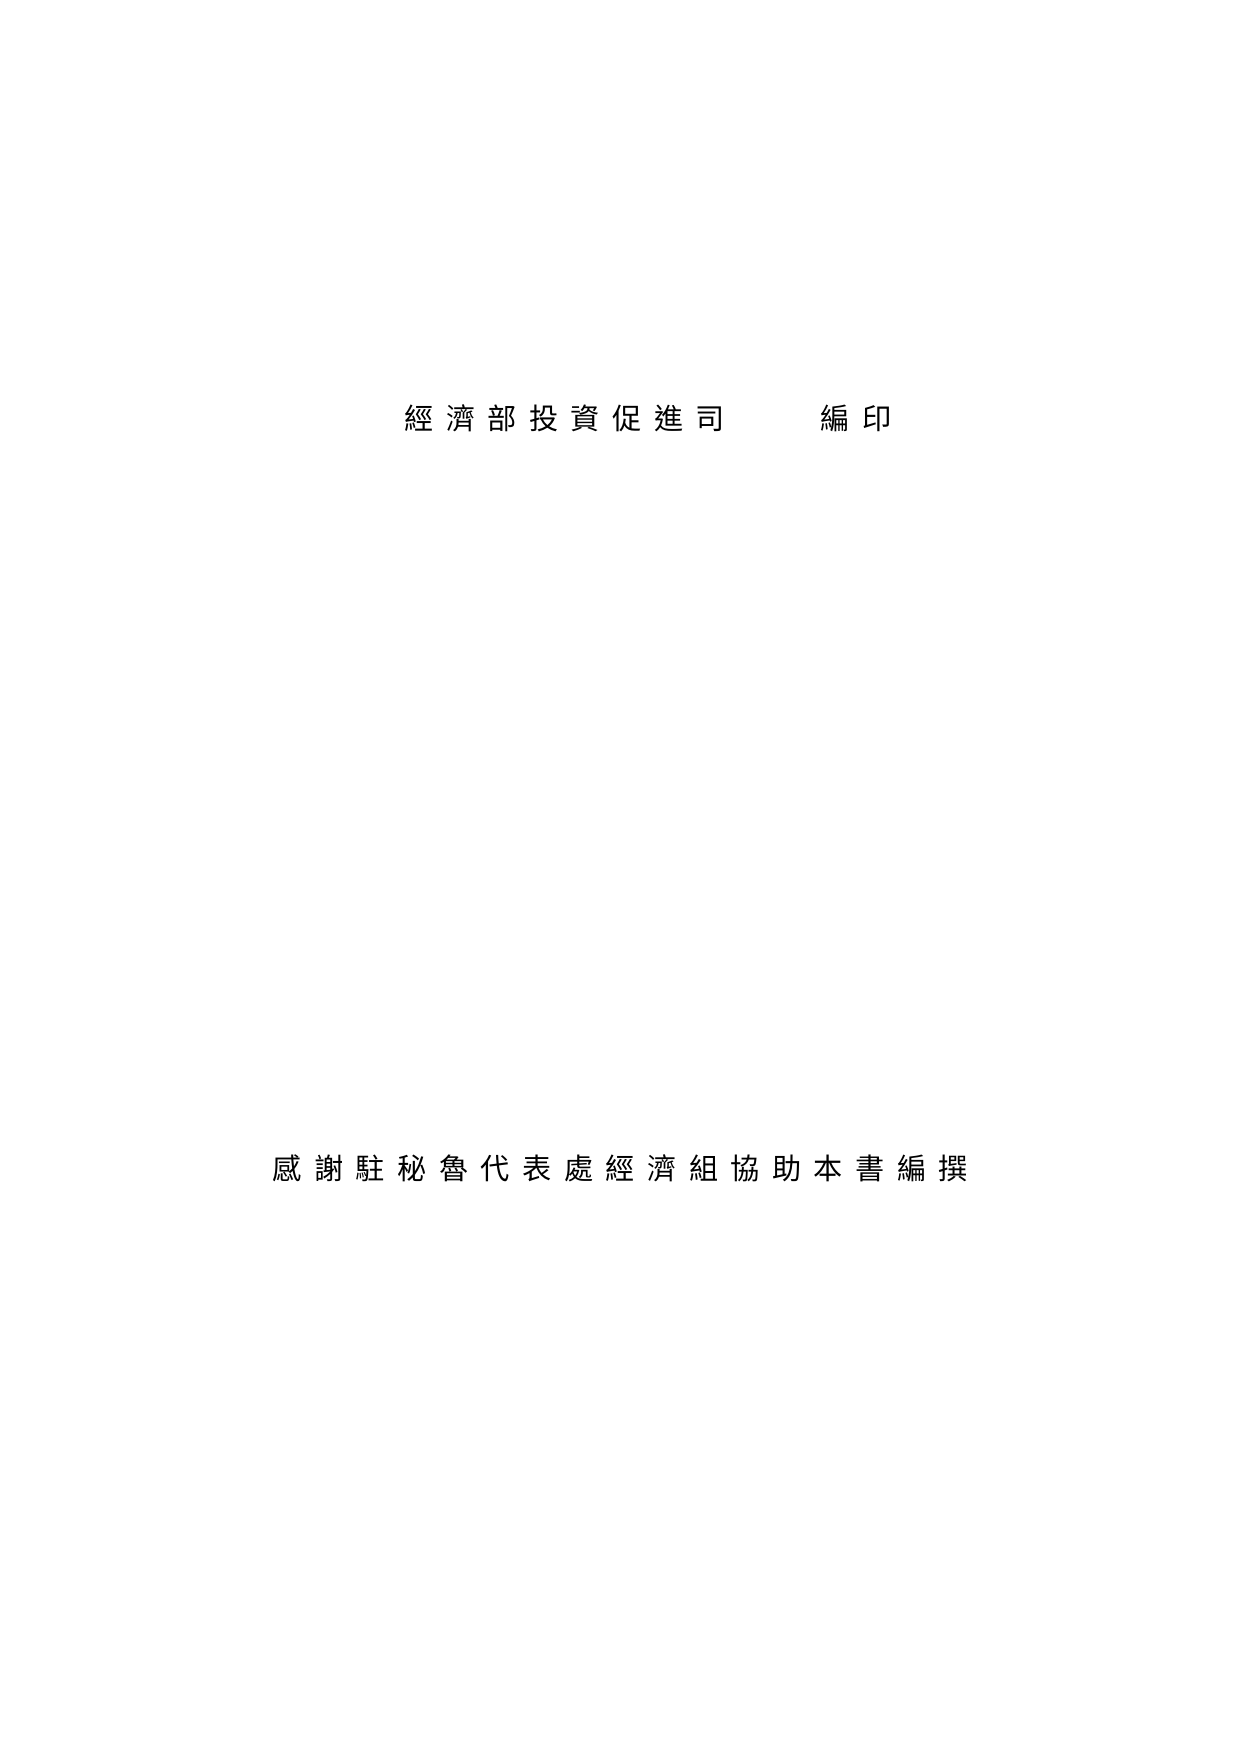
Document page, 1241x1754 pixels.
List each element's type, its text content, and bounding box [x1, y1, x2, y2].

table_cell 經濟部投資促進司 編印 [183, 250, 1074, 1087]
text 感謝駐秘魯代表處經濟組協助本書編撰 [183, 1125, 1058, 1188]
